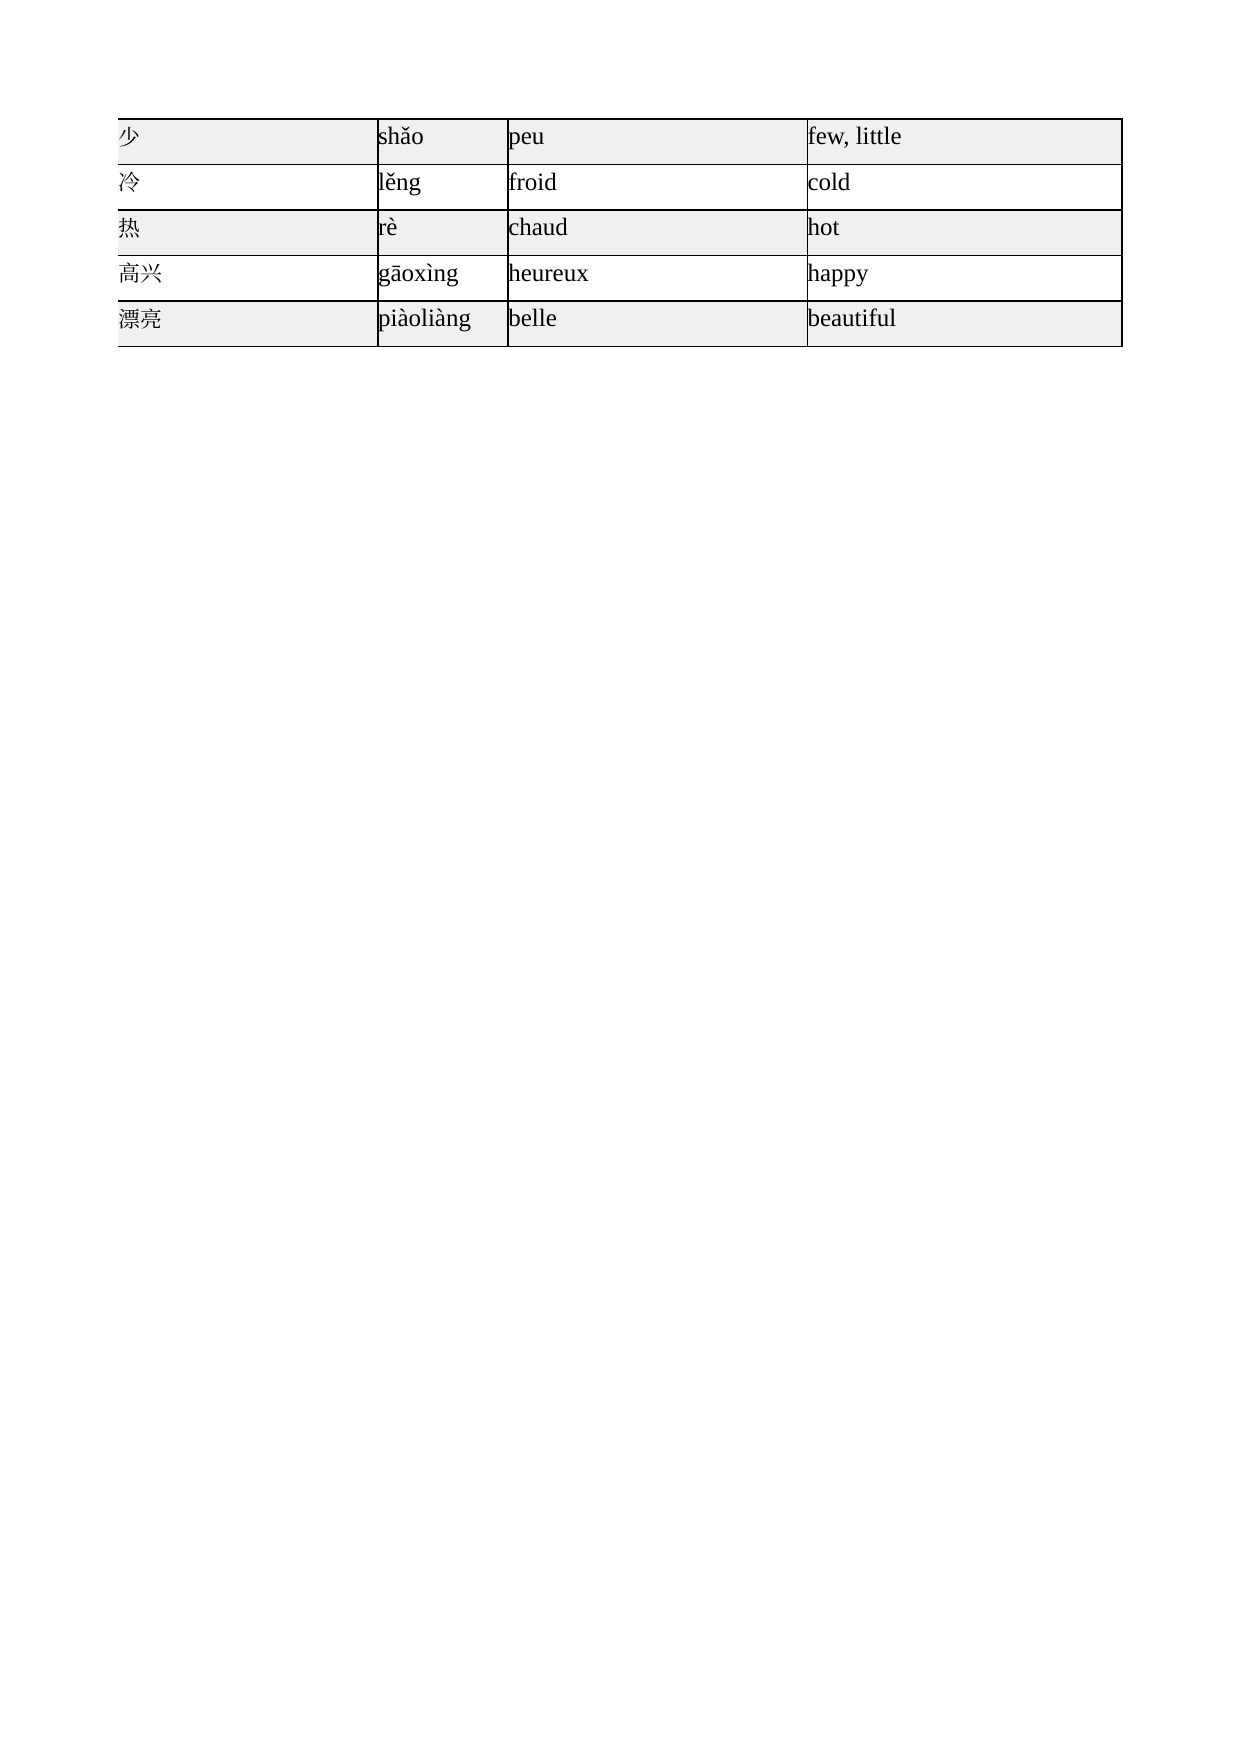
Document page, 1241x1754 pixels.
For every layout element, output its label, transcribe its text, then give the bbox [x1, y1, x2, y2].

table_cell 高兴 [118, 256, 377, 300]
table_cell heureux [509, 256, 807, 300]
table_cell cold [808, 165, 1121, 209]
table_cell piàoliàng [379, 302, 507, 346]
table_cell belle [509, 302, 807, 346]
table_cell gāoxìng [379, 256, 507, 300]
table_cell chaud [509, 211, 807, 255]
table_cell froid [509, 165, 807, 209]
table_cell happy [808, 256, 1121, 300]
table_cell lěng [379, 165, 507, 209]
table_cell 热 [118, 211, 377, 255]
table_cell few, little [808, 120, 1121, 164]
table_cell 少 [118, 120, 377, 164]
table_cell peu [509, 120, 807, 164]
table_cell hot [808, 211, 1121, 255]
table_cell rè [379, 211, 507, 255]
table_cell 冷 [118, 165, 377, 209]
table_cell beautiful [808, 302, 1121, 346]
table_cell shǎo [379, 120, 507, 164]
table_cell 漂亮 [118, 302, 377, 346]
